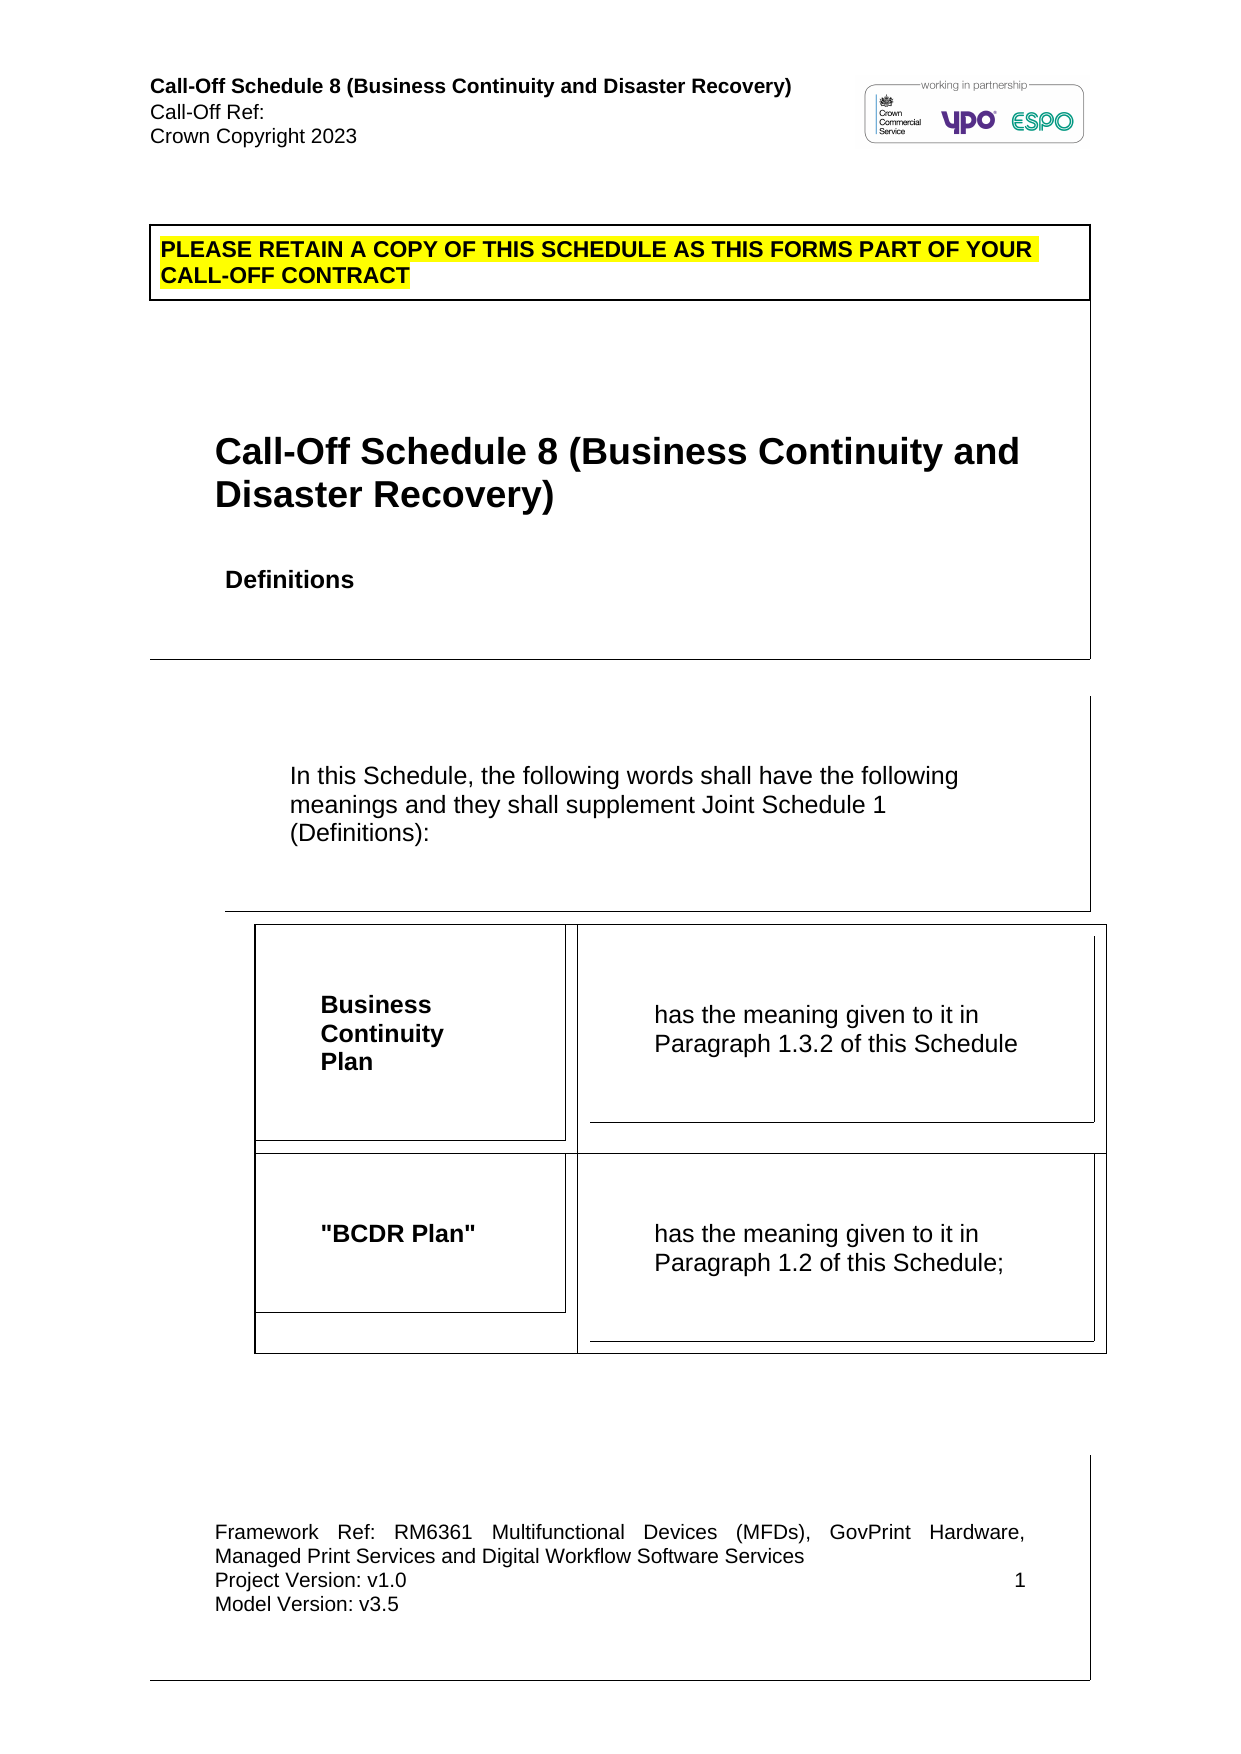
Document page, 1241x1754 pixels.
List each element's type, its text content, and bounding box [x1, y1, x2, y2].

table_cell "BCDR Plan" [256, 1154, 577, 1353]
table_header has the meaning given to it in Paragraph 1.3.2 of this Schedule [578, 925, 1106, 1153]
text In this Schedule, the following words shall have the following meanings and they shall supplement Joint Schedule 1 (Definitions): [225, 696, 1090, 911]
table_header Business Continuity Plan [256, 925, 577, 1153]
text Definitions [150, 501, 1090, 659]
text Call-Off Schedule 8 (Business Continuity and Disaster Recovery) [150, 364, 1090, 501]
table_cell has the meaning given to it in Paragraph 1.2 of this Schedule; [578, 1154, 1106, 1353]
table_header PLEASE RETAIN A COPY OF THIS SCHEDULE AS THIS FORMS PART OF YOUR CALL-OFF CONTRACT [151, 226, 1089, 299]
